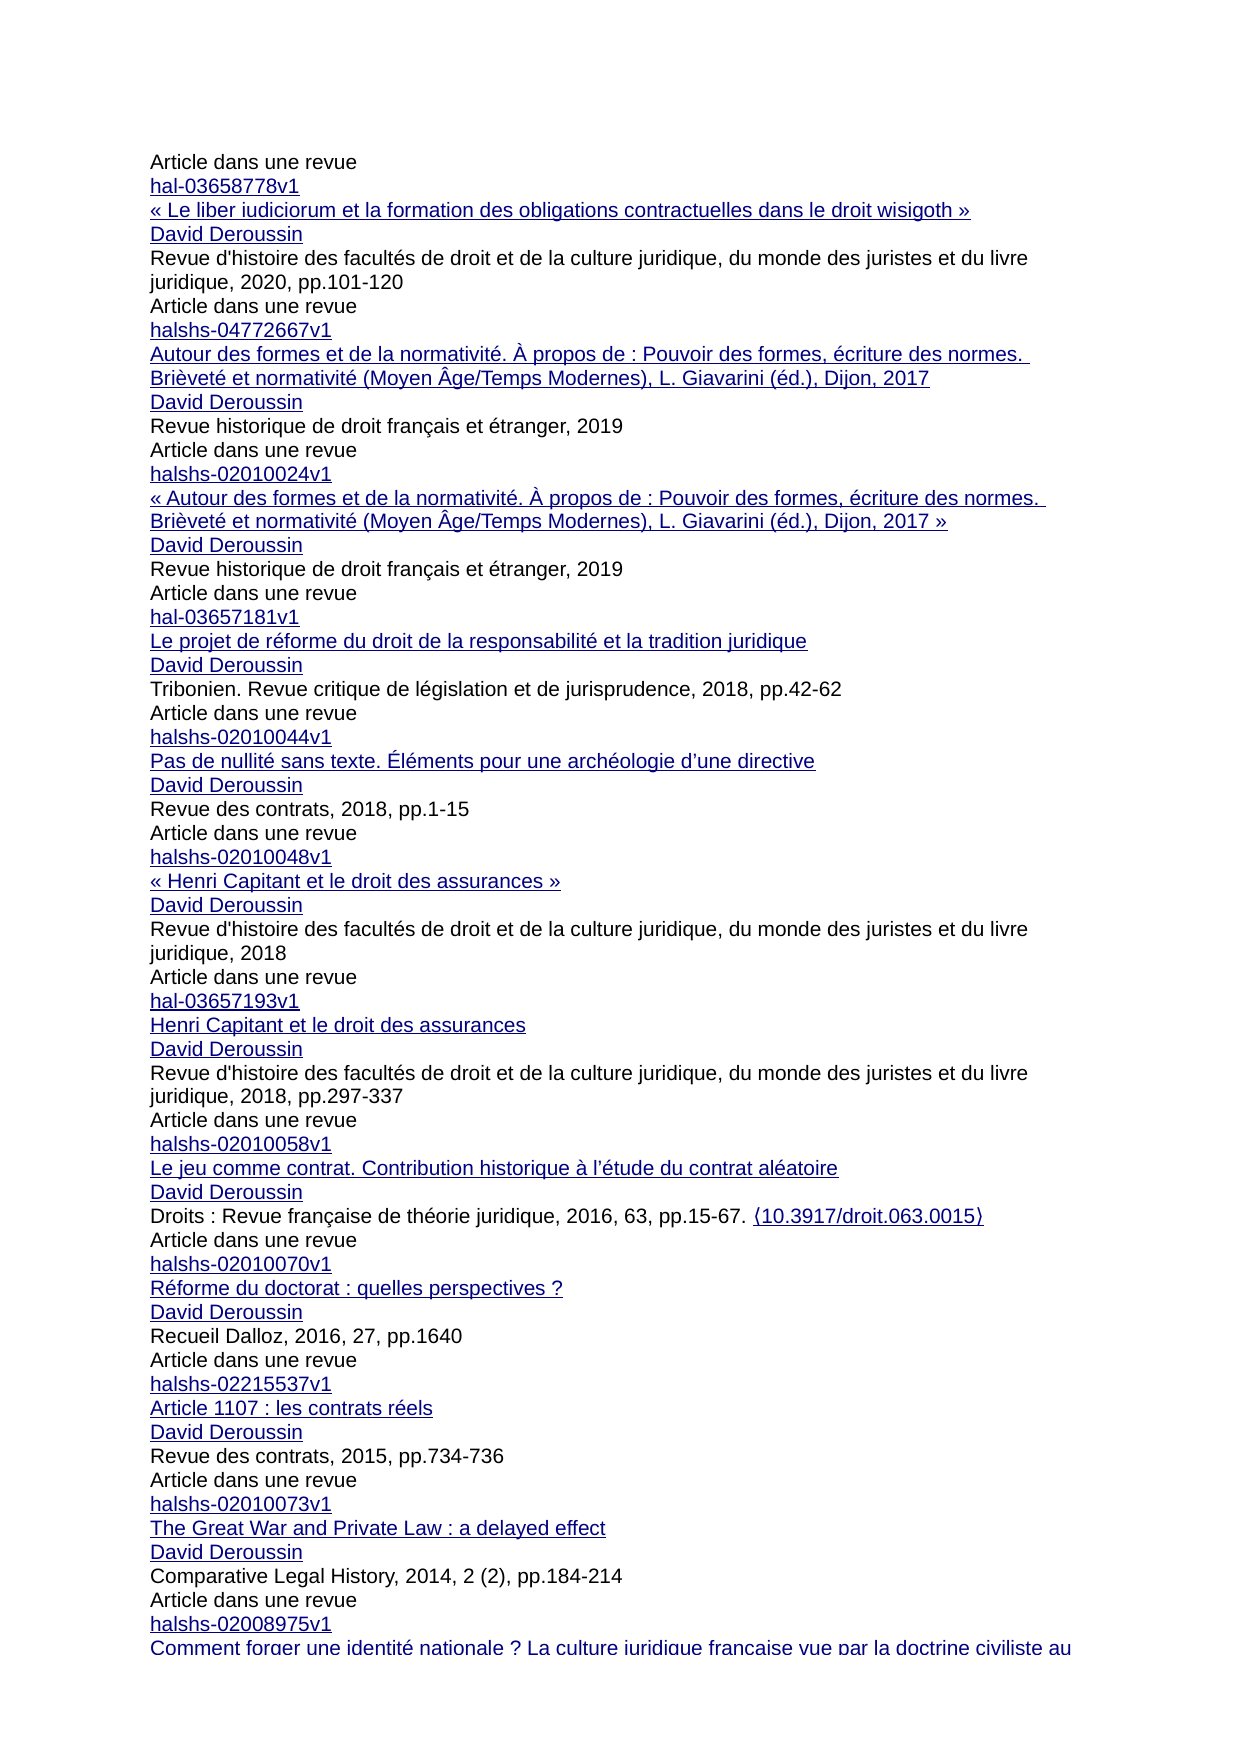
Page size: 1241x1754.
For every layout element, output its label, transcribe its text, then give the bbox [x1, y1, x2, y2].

table_cell Comment forger une identité nationale ? La culture juridique française vue par la doctrine civiliste au [150, 1635, 1090, 1655]
table_cell « Henri Capitant et le droit des assurances » David Deroussin Revue d'histoire des facultés de droit et de la culture juridique, du monde des juristes et du livre juridique, 2018 Article dans une revue hal-03657193v1 [150, 869, 1090, 1012]
table_cell Le jeu comme contrat. Contribution historique à l’étude du contrat aléatoire David Deroussin Droits : Revue française de théorie juridique, 2016, 63, pp.15-67. ⟨10.3917/droit.063.0015⟩ Article dans une revue halshs-02010070v1 [150, 1156, 1090, 1276]
table_cell « Le liber iudiciorum et la formation des obligations contractuelles dans le droit wisigoth » David Deroussin Revue d'histoire des facultés de droit et de la culture juridique, du monde des juristes et du livre juridique, 2020, pp.101-120 Article dans une revue halshs-04772667v1 [150, 198, 1090, 342]
table_cell Le projet de réforme du droit de la responsabilité et la tradition juridique David Deroussin Tribonien. Revue critique de législation et de jurisprudence, 2018, pp.42-62 Article dans une revue halshs-02010044v1 [150, 629, 1090, 749]
table_cell The Great War and Private Law : a delayed effect David Deroussin Comparative Legal History, 2014, 2 (2), pp.184-214 Article dans une revue halshs-02008975v1 [150, 1516, 1090, 1635]
table_cell « Autour des formes et de la normativité. À propos de : Pouvoir des formes, écriture des normes. Brièveté et normativité (Moyen Âge/Temps Modernes), L. Giavarini (éd.), Dijon, 2017 » David Deroussin Revue historique de droit français et étranger, 2019 Article dans une revue hal-03657181v1 [150, 485, 1090, 629]
table_cell Article 1107 : les contrats réels David Deroussin Revue des contrats, 2015, pp.734-736 Article dans une revue halshs-02010073v1 [150, 1396, 1090, 1516]
table_cell Henri Capitant et le droit des assurances David Deroussin Revue d'histoire des facultés de droit et de la culture juridique, du monde des juristes et du livre juridique, 2018, pp.297-337 Article dans une revue halshs-02010058v1 [150, 1013, 1090, 1156]
table_cell Réforme du doctorat : quelles perspectives ? David Deroussin Recueil Dalloz, 2016, 27, pp.1640 Article dans une revue halshs-02215537v1 [150, 1276, 1090, 1396]
table_cell Article dans une revue hal-03658778v1 [150, 150, 1090, 198]
table_cell Autour des formes et de la normativité. À propos de : Pouvoir des formes, écriture des normes. Brièveté et normativité (Moyen Âge/Temps Modernes), L. Giavarini (éd.), Dijon, 2017 David Deroussin Revue historique de droit français et étranger, 2019 Article dans une revue halshs-02010024v1 [150, 342, 1090, 485]
table_cell Pas de nullité sans texte. Éléments pour une archéologie d’une directive David Deroussin Revue des contrats, 2018, pp.1-15 Article dans une revue halshs-02010048v1 [150, 749, 1090, 869]
